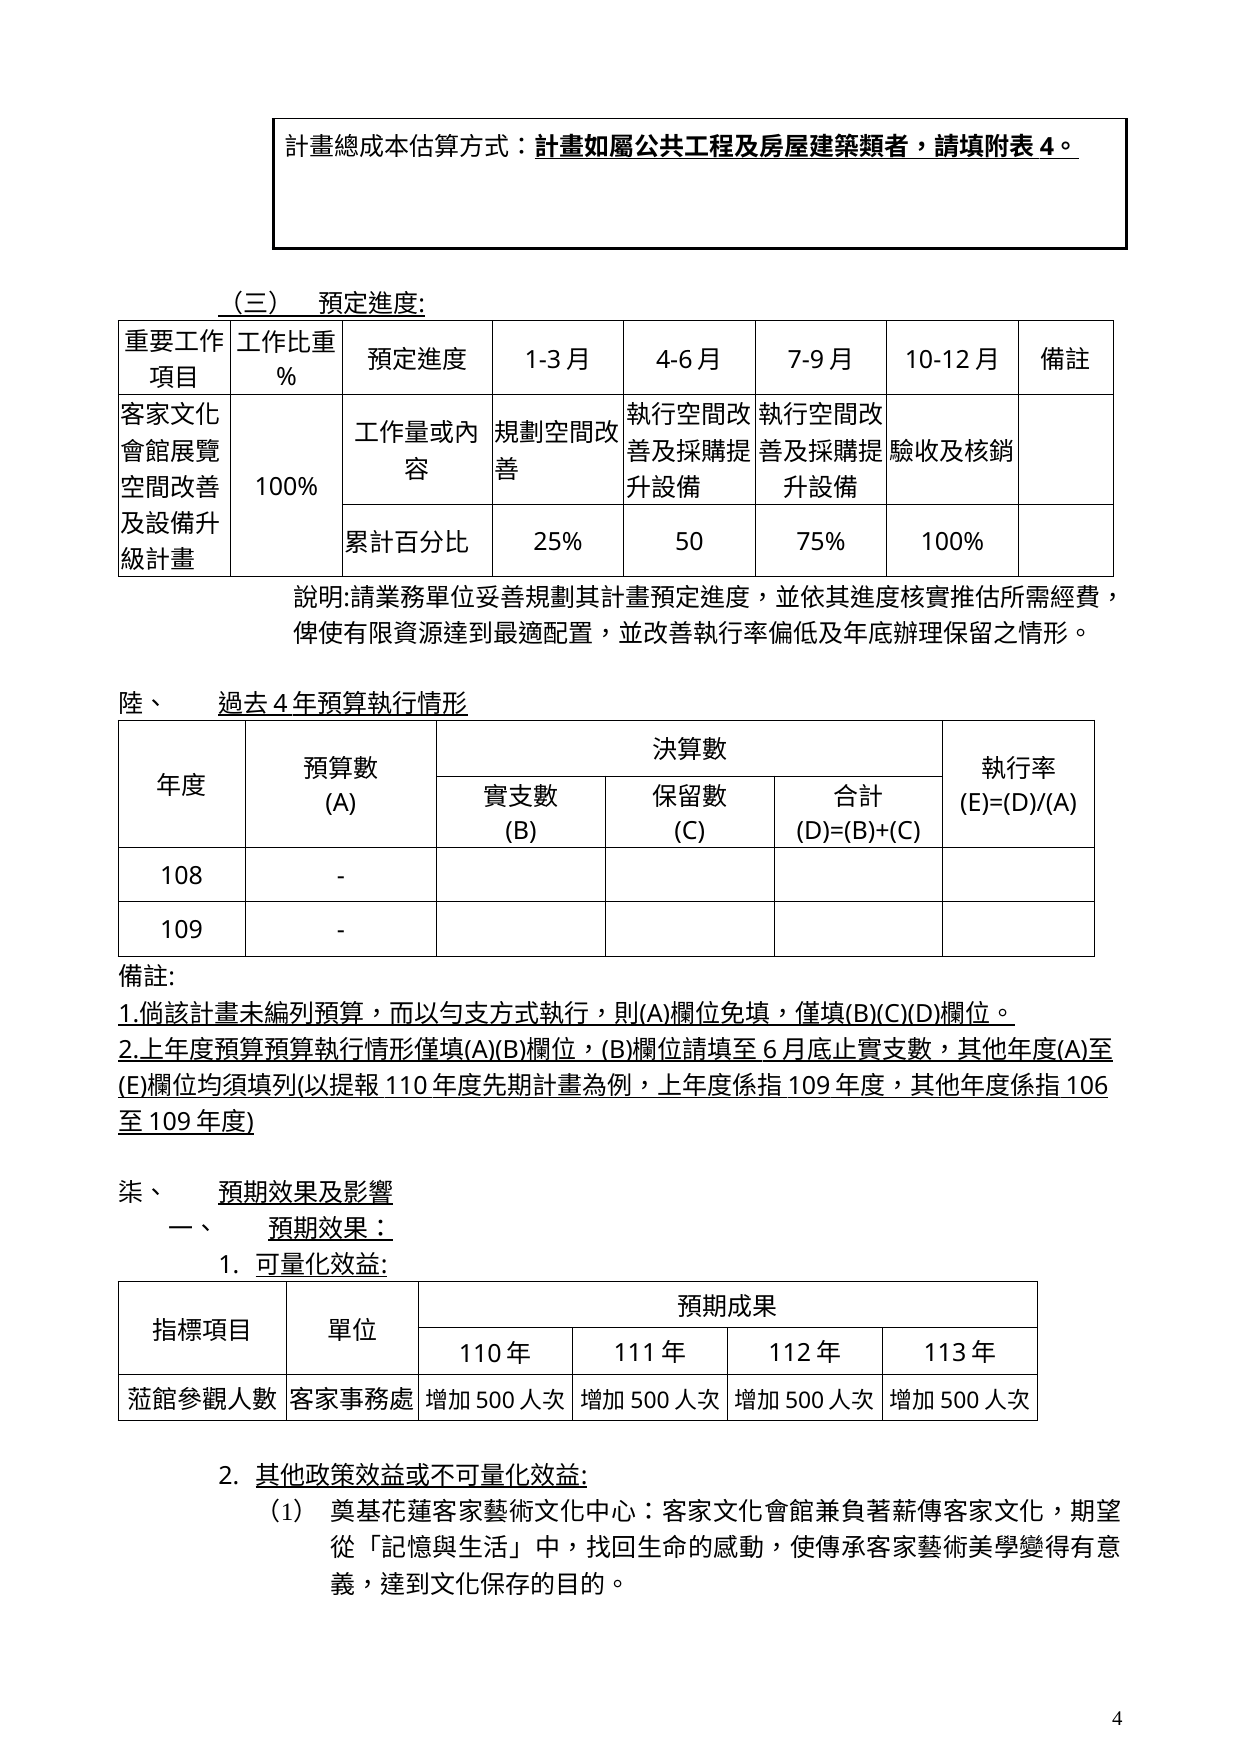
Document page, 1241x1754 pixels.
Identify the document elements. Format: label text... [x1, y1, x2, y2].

table_cell 75% [756, 505, 886, 576]
table_cell [437, 902, 605, 956]
table_cell [943, 848, 1094, 901]
table_cell 113年 [883, 1328, 1037, 1374]
table_header 年度 [119, 721, 245, 847]
table_cell 增加500人次 [728, 1375, 882, 1420]
text 1.倘該計畫未編列預算，而以勻支方式執行，則(A)欄位免填，僅填(B)(C)(D)欄位。 [118, 993, 1122, 1029]
table_cell 50 [624, 505, 755, 576]
table_cell 增加500人次 [573, 1375, 727, 1420]
table_cell [437, 848, 605, 901]
table_header 7-9月 [756, 321, 886, 394]
table_cell 驗收及核銷 [887, 395, 1018, 503]
table_header 預算數 (A) [246, 721, 436, 847]
table_header 預定進度 [343, 321, 492, 394]
table_cell 25% [493, 505, 623, 576]
table_header 執行率(E)=(D)/(A) [943, 721, 1094, 847]
table_cell 計畫總成本估算方式：計畫如屬公共工程及房屋建築類者，請填附表4。 [275, 119, 1125, 247]
table_cell - [246, 902, 436, 956]
table_cell 增加500人次 [883, 1375, 1037, 1420]
table_header 決算數 [437, 721, 942, 776]
table_cell - [246, 848, 436, 901]
table_cell [775, 902, 942, 956]
table_header 重要工作項目 [119, 321, 230, 394]
table_cell 保留數 (C) [606, 777, 774, 847]
list 過去4年預算執行情形 [118, 683, 1122, 720]
table_header 指標項目 [119, 1282, 286, 1374]
table_cell 工作量或內容 [343, 395, 492, 503]
table_cell [943, 902, 1094, 956]
table_cell 109 [119, 902, 245, 956]
table_cell 110年 [419, 1328, 572, 1374]
list 預定進度: [218, 284, 1122, 320]
table_header 預期成果 [419, 1282, 1037, 1327]
table_cell 客家文化會館展覽空間改善及設備升級計畫 [119, 395, 230, 576]
table_header 工作比重% [231, 321, 342, 394]
table_cell 執行空間改善及採購提升設備 [624, 395, 755, 503]
table_cell 108 [119, 848, 245, 901]
table_cell 客家事務處 [287, 1375, 418, 1420]
list 可量化效益: [218, 1244, 1122, 1281]
list 奠基花蓮客家藝術文化中心：客家文化會館兼負著薪傳客家文化，期望從「記憶與生活」中，找回生命的感動，使傳承客家藝術美學變得有意義，達到文化保存的目的。 [256, 1492, 1122, 1600]
table_header 1-3月 [493, 321, 623, 394]
table_cell 實支數 (B) [437, 777, 605, 847]
table_cell 增加500人次 [419, 1375, 572, 1420]
table_cell 累計百分比 [343, 505, 492, 576]
table_cell [775, 848, 942, 901]
list 說明:請業務單位妥善規劃其計畫預定進度，並依其進度核實推估所需經費，俾使有限資源達到最適配置，並改善執行率偏低及年底辦理保留之情形。 [293, 577, 1122, 649]
table_cell [1019, 395, 1113, 503]
table_header 4-6月 [624, 321, 755, 394]
table_header 備註 [1019, 321, 1113, 394]
table_cell 100% [231, 395, 342, 576]
table_cell [606, 848, 774, 901]
list 預期效果及影響 [118, 1172, 1122, 1208]
table_cell [1019, 505, 1113, 576]
text 2.上年度預算預算執行情形僅填(A)(B)欄位，(B)欄位請填至6月底止實支數，其他年度(A)至(E)欄位均須填列(以提報110年度先期計畫為例，上年度係指109年度，其他年度係指106至109年度) [118, 1029, 1122, 1138]
table_cell 規劃空間改善 [493, 395, 623, 503]
list 預期效果： [168, 1208, 1122, 1244]
table_cell 合計 (D)=(B)+(C) [775, 777, 942, 847]
text 備註: [118, 957, 1122, 993]
table_cell 蒞館參觀人數 [119, 1375, 286, 1420]
table_header 單位 [287, 1282, 418, 1374]
table_cell 100% [887, 505, 1018, 576]
table_cell 執行空間改善及採購提升設備 [756, 395, 886, 503]
table_cell 111年 [573, 1328, 727, 1374]
list 其他政策效益或不可量化效益: [218, 1455, 1122, 1492]
table_cell [606, 902, 774, 956]
table_header 10-12月 [887, 321, 1018, 394]
table_cell 112年 [728, 1328, 882, 1374]
